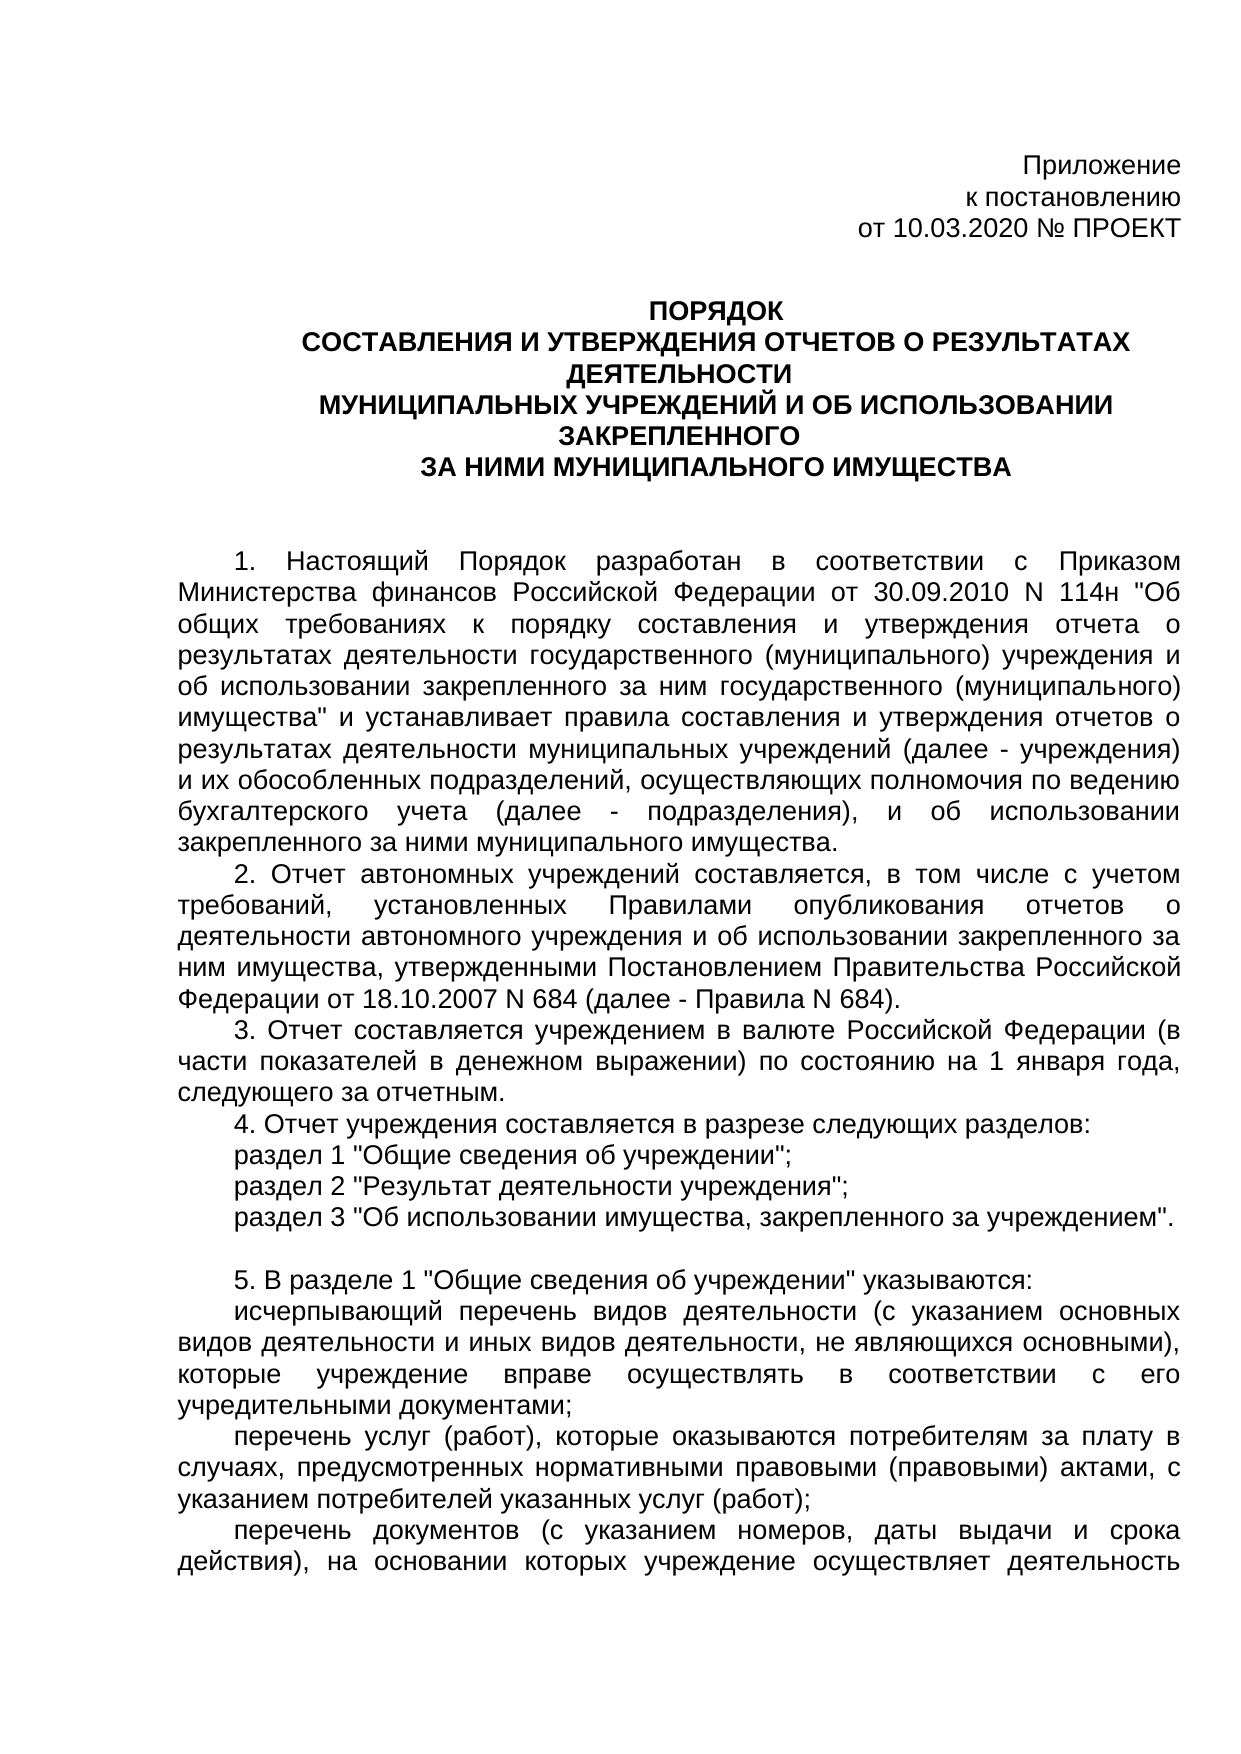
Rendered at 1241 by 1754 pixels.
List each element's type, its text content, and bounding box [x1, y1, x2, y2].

text 5. В разделе 1 "Общие сведения об учреждении" указываются: [177, 1264, 1181, 1295]
text перечень услуг (работ), которые оказываются потребителям за плату в случаях, предусмотренных нормативными правовыми (правовыми) актами, с указанием потребителей указанных услуг (работ); [177, 1420, 1181, 1514]
text 2. Отчет автономных учреждений составляется, в том числе с учетом требований, установленных Правилами опубликования отчетов о деятельности автономного учреждения и об использовании закрепленного за ним имущества, утвержденными Постановлением Правительства Российской Федерации от 18.10.2007 N 684 (далее - Правила N 684). [177, 858, 1181, 1014]
text 1. Настоящий Порядок разработан в соответствии с Приказом Министерства финансов Российской Федерации от 30.09.2010 N 114н "Об общих требованиях к порядку составления и утверждения отчета о результатах деятельности государственного (муниципального) учреждения и об использовании закрепленного за ним государственного (муниципального) имущества" и устанавливает правила составления и утверждения отчетов о результатах деятельности муниципальных учреждений (далее - учреждения) и их обособленных подразделений, осуществляющих полномочия по ведению бухгалтерского учета (далее - подразделения), и об использовании закрепленного за ними муниципального имущества. [177, 545, 1181, 858]
text раздел 3 "Об использовании имущества, закрепленного за учреждением". [177, 1201, 1181, 1233]
text раздел 2 "Результат деятельности учреждения"; [177, 1170, 1181, 1201]
text ПОРЯДОК [177, 295, 1181, 326]
text от 10.03.2020 № ПРОЕКТ [177, 212, 1181, 243]
text Приложение [177, 149, 1181, 181]
text 3. Отчет составляется учреждением в валюте Российской Федерации (в части показателей в денежном выражении) по состоянию на 1 января года, следующего за отчетным. [177, 1014, 1181, 1108]
text к постановлению [177, 181, 1181, 212]
text исчерпывающий перечень видов деятельности (с указанием основных видов деятельности и иных видов деятельности, не являющихся основными), которые учреждение вправе осуществлять в соответствии с его учредительными документами; [177, 1295, 1181, 1420]
text раздел 1 "Общие сведения об учреждении"; [177, 1139, 1181, 1170]
text ЗА НИМИ МУНИЦИПАЛЬНОГО ИМУЩЕСТВА [177, 451, 1181, 483]
text СОСТАВЛЕНИЯ И УТВЕРЖДЕНИЯ ОТЧЕТОВ О РЕЗУЛЬТАТАХ ДЕЯТЕЛЬНОСТИ [177, 326, 1181, 389]
text МУНИЦИПАЛЬНЫХ УЧРЕЖДЕНИЙ И ОБ ИСПОЛЬЗОВАНИИ ЗАКРЕПЛЕННОГО [177, 389, 1181, 451]
text 4. Отчет учреждения составляется в разрезе следующих разделов: [177, 1108, 1181, 1139]
text перечень документов (с указанием номеров, даты выдачи и срока действия), на основании которых учреждение осуществляет деятельность [177, 1514, 1181, 1576]
